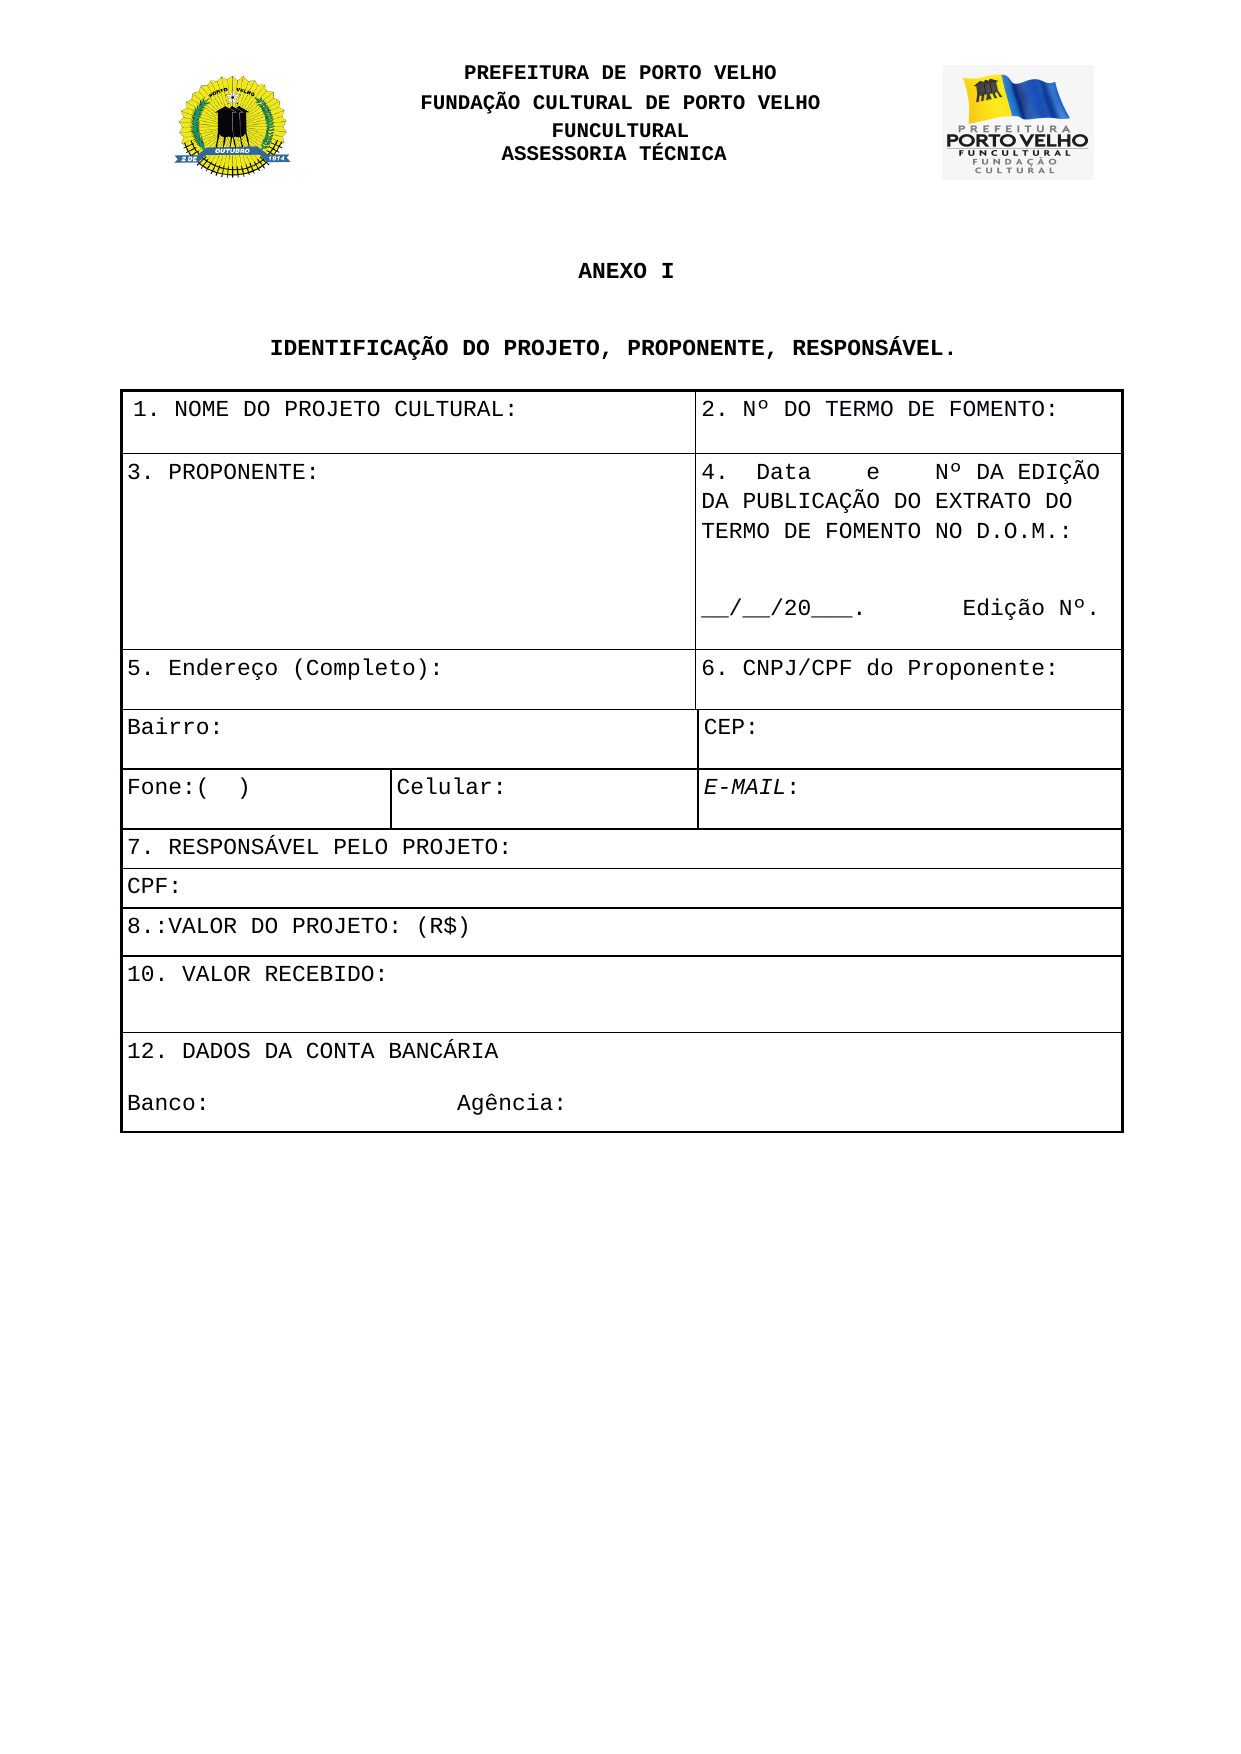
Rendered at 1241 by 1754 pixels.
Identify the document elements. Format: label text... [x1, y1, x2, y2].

table_cell 3. PROPONENTE: [123, 454, 695, 649]
table_cell Celular: [392, 770, 697, 828]
table_cell 7. RESPONSÁVEL PELO PROJETO: [123, 830, 1121, 867]
table_cell 4. Data e Nº DA EDIÇÃO DA PUBLICAÇÃO DO EXTRATO DO TERMO DE FOMENTO NO D.O.M.: __/__/20___. Edição Nº. [696, 454, 1121, 649]
table_header 1. NOME DO PROJETO CULTURAL: [123, 392, 695, 453]
picture [942, 65, 1095, 180]
subtitle IDENTIFICAÇÃO DO PROJETO, PROPONENTE, RESPONSÁVEL. [118, 337, 1122, 363]
table_cell Bairro: [123, 710, 697, 768]
table_cell 5. Endereço (Completo): [123, 650, 695, 708]
table_cell Fone:( ) [123, 770, 390, 828]
picture [157, 67, 308, 186]
table_cell E-MAIL: [699, 770, 1121, 828]
table_cell 8.:VALOR DO PROJETO: (R$) [123, 909, 1121, 955]
subtitle ANEXO I [118, 233, 1122, 311]
table_cell 6. CNPJ/CPF do Proponente: [696, 650, 1121, 708]
table_cell CPF: CPF [123, 869, 1121, 907]
table_cell 10. VALOR RECEBIDO: [123, 957, 1121, 1032]
table_header 2. Nº DO TERMO DE FOMENTO: [696, 392, 1121, 453]
table_cell CEP: [699, 710, 1121, 768]
table_cell 12. DADOS DA CONTA BANCÁRIA Banco: Agência: Conta: [123, 1033, 1121, 1131]
